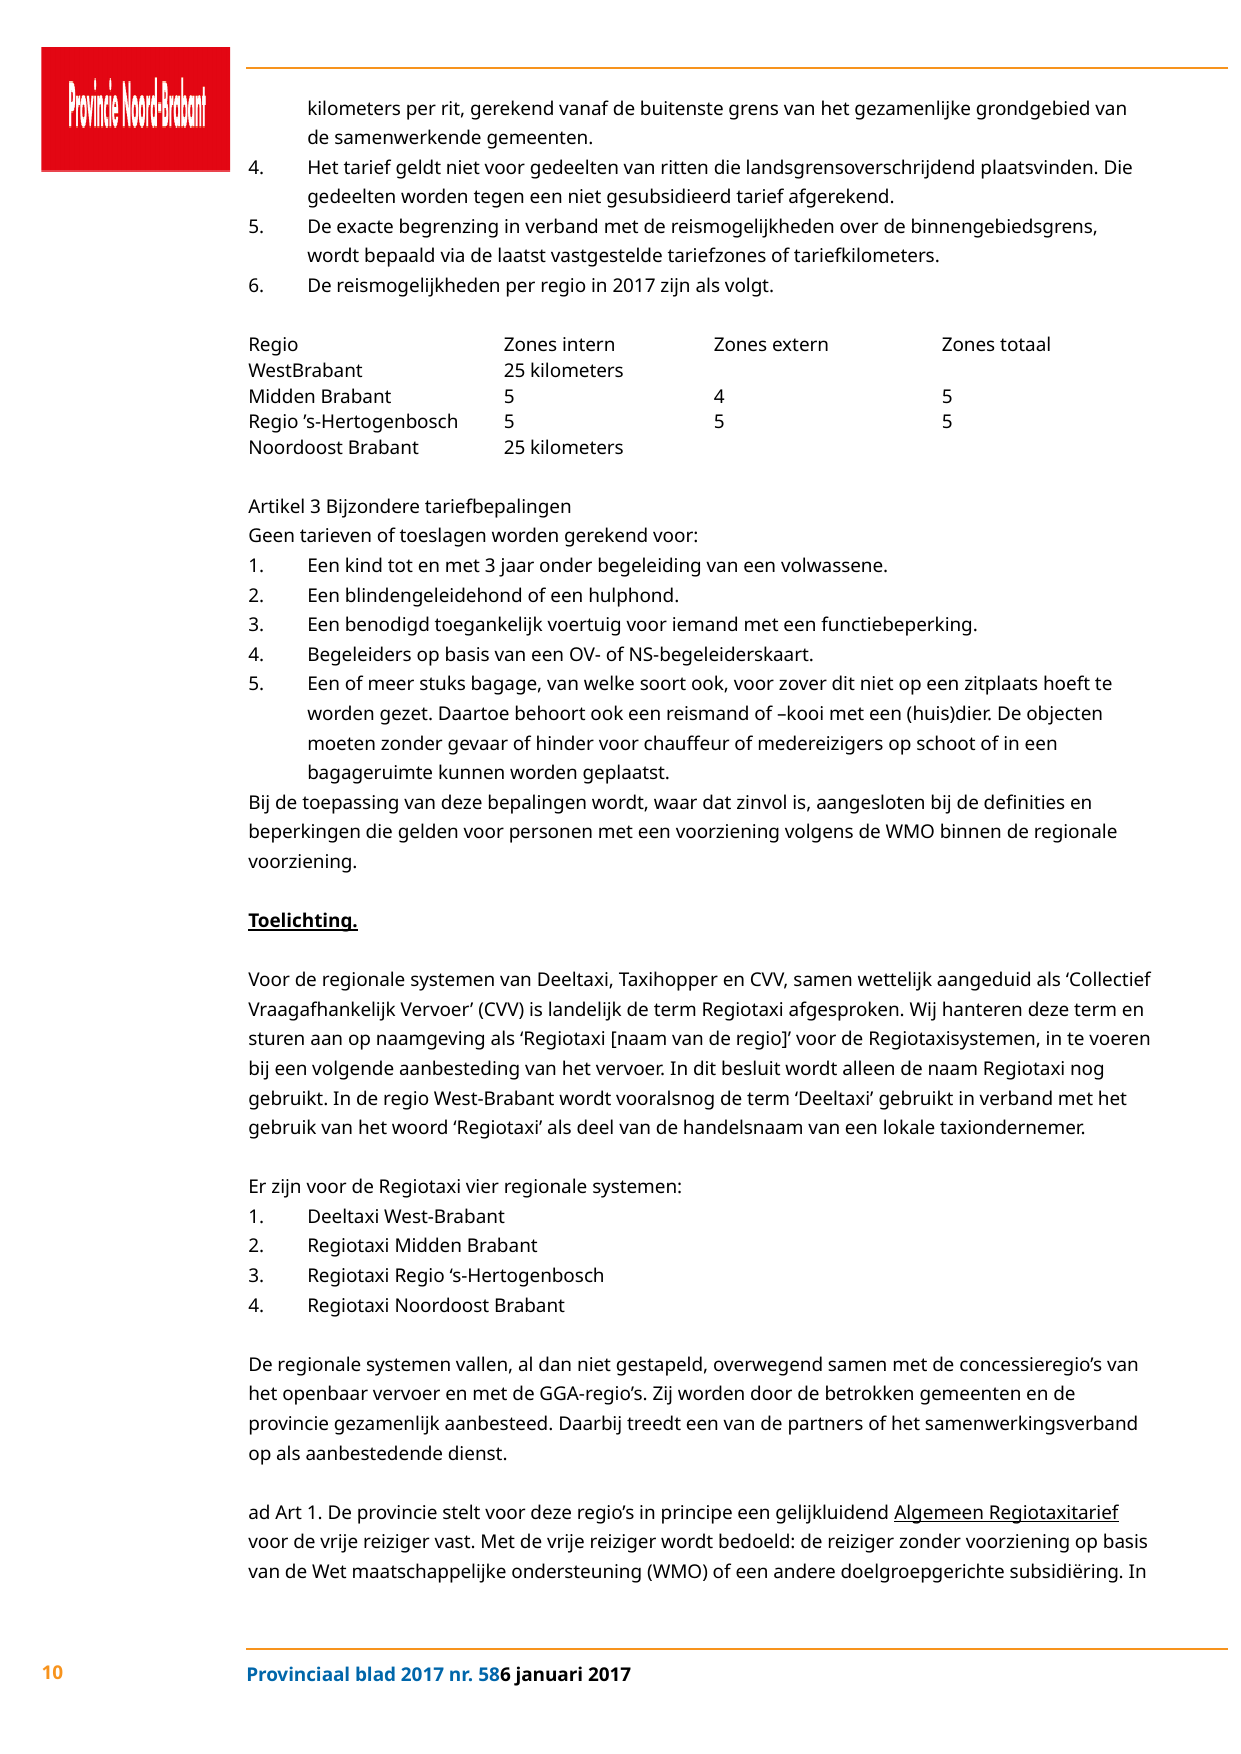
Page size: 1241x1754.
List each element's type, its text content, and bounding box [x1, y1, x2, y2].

table_cell 5 [942, 383, 1152, 409]
table_cell 25 kilometers [504, 435, 713, 460]
table_cell 25 kilometers [504, 357, 713, 383]
text Geen tarieven of toeslagen worden gerekend voor: [248, 523, 1152, 548]
text Artikel 3 Bijzondere tariefbepalingen [248, 493, 1152, 519]
table_header Zones totaal [942, 332, 1152, 357]
table_cell [714, 357, 942, 383]
list De exacte begrenzing in verband met de reismogelijkheden over de binnengebiedsgrens, wordt bepaald via de laatst vastgestelde tariefzones of tariefkilometers. [248, 213, 1152, 268]
list Een of meer stuks bagage, van welke soort ook, voor zover dit niet op een zitplaats hoeft te worden gezet. Daartoe behoort ook een reismand of –kooi met een (huis)dier. De objecten moeten zonder gevaar of hinder voor chauffeur of medereizigers op schoot of in een bagageruimte kunnen worden geplaatst. [248, 671, 1152, 785]
list Regiotaxi Noordoost Brabant [248, 1292, 1152, 1317]
list Het tarief geldt niet voor gedeelten van ritten die landsgrensoverschrijdend plaatsvinden. Die gedeelten worden tegen een niet gesubsidieerd tarief afgerekend. [248, 154, 1152, 209]
table_cell Noordoost Brabant [248, 435, 503, 460]
table_cell [714, 435, 942, 460]
table_cell 5 [714, 409, 942, 434]
text ad Art 1. De provincie stelt voor deze regio’s in principe een gelijkluidend Algemeen Regiotaxitarief voor de vrije reiziger vast. Met de vrije reiziger wordt bedoeld: de reiziger zonder voorziening op basis van de Wet maatschappelijke ondersteuning (WMO) of een andere doelgroepgerichte subsidiëring. In [248, 1499, 1152, 1584]
picture [41, 47, 231, 172]
table_header Zones intern [504, 332, 713, 357]
table_cell 4 [714, 383, 942, 409]
text De regionale systemen vallen, al dan niet gestapeld, overwegend samen met de concessieregio’s van het openbaar vervoer en met de GGA-regio’s. Zij worden door de betrokken gemeenten en de provincie gezamenlijk aanbesteed. Daarbij treedt een van de partners of het samenwerkingsverband op als aanbestedende dienst. [248, 1351, 1152, 1465]
table_cell Midden Brabant [248, 383, 503, 409]
list Regiotaxi Midden Brabant [248, 1233, 1152, 1258]
list kilometers per rit, gerekend vanaf de buitenste grens van het gezamenlijke grondgebied van de samenwerkende gemeenten. [248, 95, 1152, 150]
list Een kind tot en met 3 jaar onder begeleiding van een volwassene. [248, 552, 1152, 578]
table_header Zones extern [714, 332, 942, 357]
table_cell Regio ’s-Hertogenbosch [248, 409, 503, 434]
list Deeltaxi West-Brabant [248, 1203, 1152, 1229]
table_cell 5 [504, 383, 713, 409]
text Bij de toepassing van deze bepalingen wordt, waar dat zinvol is, aangesloten bij de definities en beperkingen die gelden voor personen met een voorziening volgens de WMO binnen de regionale voorziening. [248, 789, 1152, 874]
list Een blindengeleidehond of een hulphond. [248, 582, 1152, 607]
table_cell WestBrabant [248, 357, 503, 383]
table_cell [942, 435, 1152, 460]
text Toelichting. [248, 907, 1152, 933]
list Een benodigd toegankelijk voertuig voor iemand met een functiebeperking. [248, 611, 1152, 637]
list Begeleiders op basis van een OV- of NS-begeleiderskaart. [248, 641, 1152, 667]
table_cell 5 [504, 409, 713, 434]
table_cell [942, 357, 1152, 383]
text Voor de regionale systemen van Deeltaxi, Taxihopper en CVV, samen wettelijk aangeduid als ‘Collectief Vraagafhankelijk Vervoer’ (CVV) is landelijk de term Regiotaxi afgesproken. Wij hanteren deze term en sturen aan op naamgeving als ‘Regiotaxi [naam van de regio]’ voor de Regiotaxisystemen, in te voeren bij een volgende aanbesteding van het vervoer. In dit besluit wordt alleen de naam Regiotaxi nog gebruikt. In de regio West-Brabant wordt vooralsnog de term ‘Deeltaxi’ gebruikt in verband met het gebruik van het woord ‘Regiotaxi’ als deel van de handelsnaam van een lokale taxiondernemer. [248, 966, 1152, 1140]
text Er zijn voor de Regiotaxi vier regionale systemen: [248, 1173, 1152, 1199]
list De reismogelijkheden per regio in 2017 zijn als volgt. [248, 272, 1152, 298]
table_cell 5 [942, 409, 1152, 434]
list Regiotaxi Regio ‘s-Hertogenbosch [248, 1262, 1152, 1288]
table_header Regio [248, 332, 503, 357]
